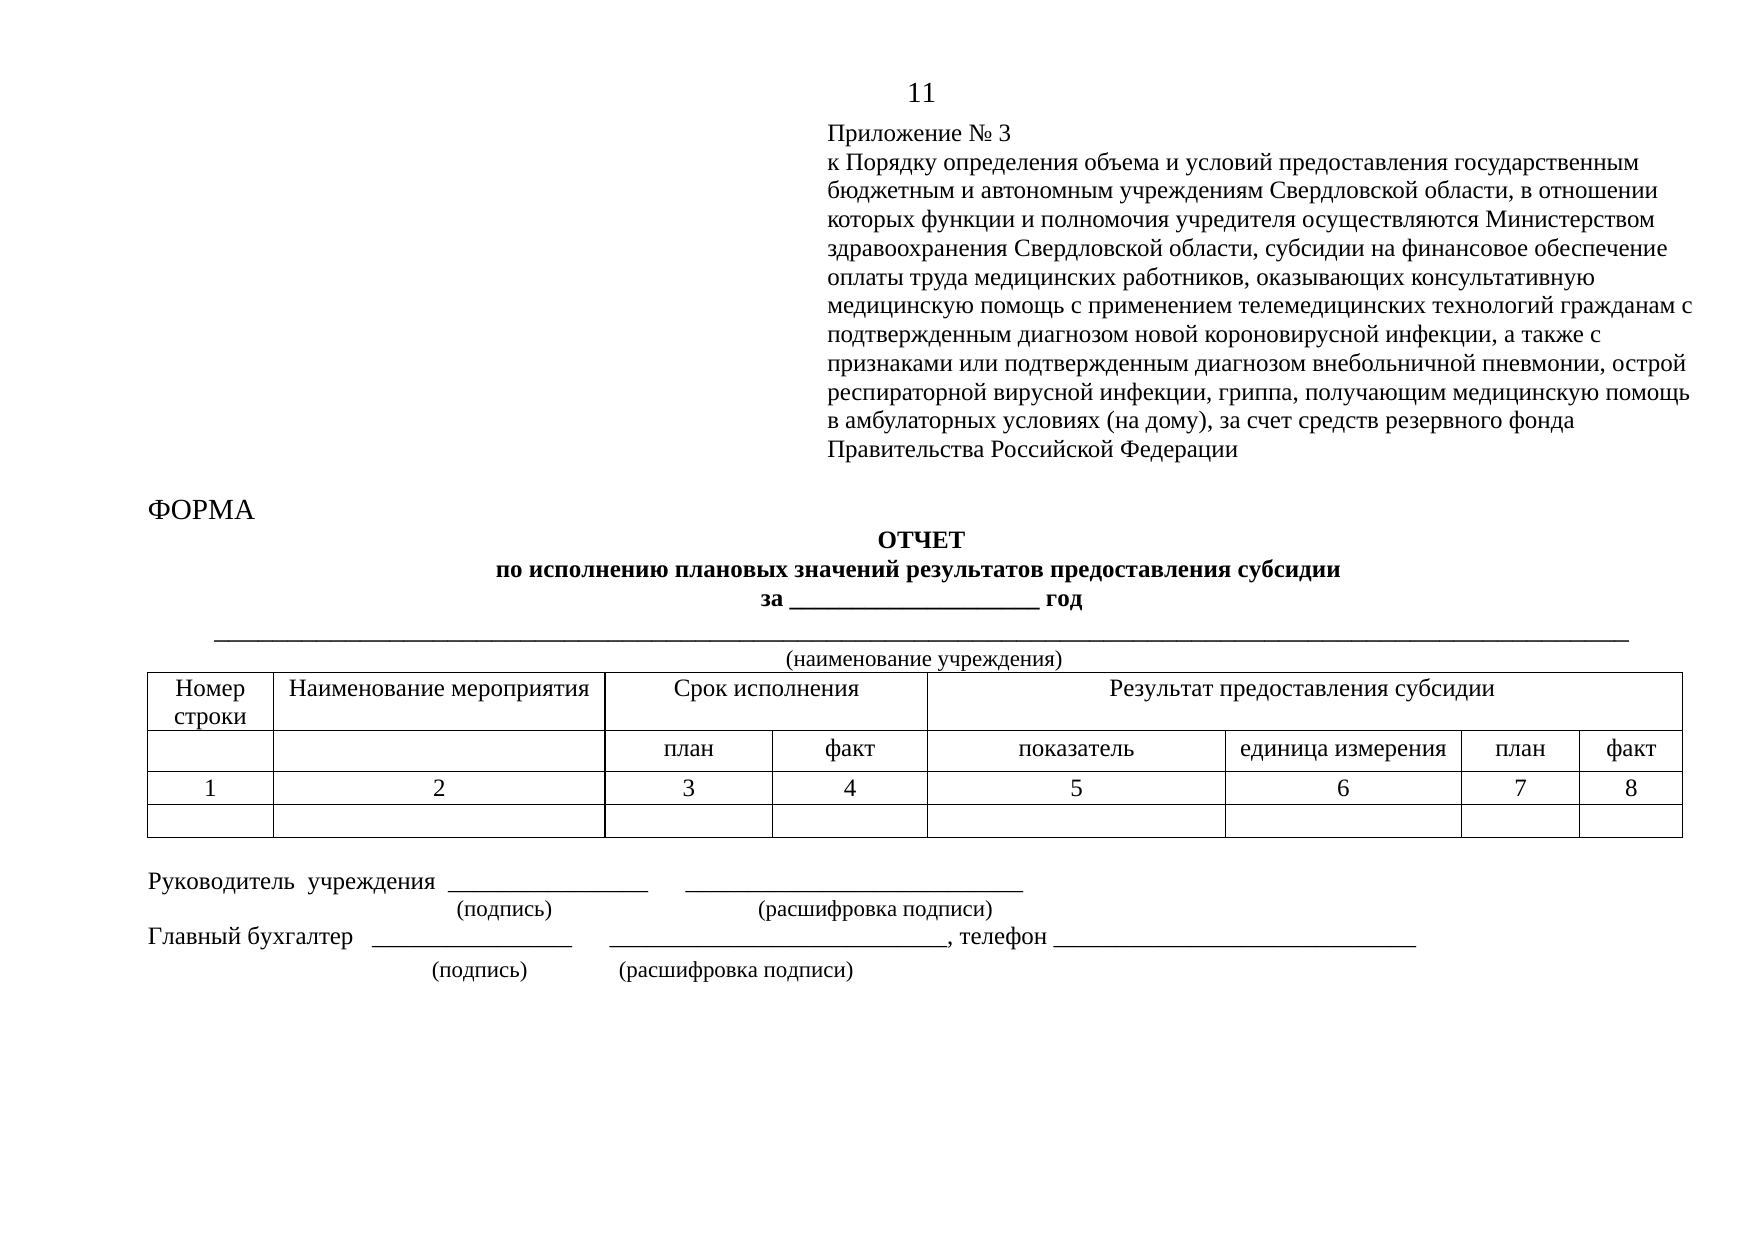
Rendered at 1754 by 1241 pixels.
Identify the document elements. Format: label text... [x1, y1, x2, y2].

text Приложение № 3 [827, 118, 1695, 147]
table_cell 4 [773, 772, 927, 804]
table_cell единица измерения [1226, 731, 1461, 771]
text к Порядку определения объема и условий предоставления государственным бюджетным и автономным учреждениям Свердловской области, в отношении которых функции и полномочия учредителя осуществляются Министерством здравоохранения Свердловской области, субсидии на финансовое обеспечение оплаты труда медицинских работников, оказывающих консультативную медицинскую помощь с применением телемедицинских технологий гражданам с подтвержденным диагнозом новой короновирусной инфекции, а также с признаками или подтвержденным диагнозом внебольничной пневмонии, острой респираторной вирусной инфекции, гриппа, получающим медицинскую помощь в амбулаторных условиях (на дому), за счет средств резервного фонда Правительства Российской Федерации [827, 147, 1695, 463]
table_cell [1580, 805, 1682, 837]
table_cell [928, 805, 1225, 837]
table_cell факт [773, 731, 927, 771]
text по исполнению плановых значений результатов предоставления субсидии [148, 554, 1695, 583]
table_cell 6 [1226, 772, 1461, 804]
table_cell факт [1580, 731, 1682, 771]
text _________________________________________________________________________________________________ [148, 612, 1695, 645]
table_header Номер строки [148, 673, 273, 730]
table_cell [606, 805, 772, 837]
table_cell [148, 805, 273, 837]
table_header Срок исполнения [606, 673, 927, 730]
table_cell [274, 805, 604, 837]
table_cell 1 [148, 772, 273, 804]
text ФОРМА [148, 492, 1695, 525]
text (наименование учреждения) [148, 645, 1695, 672]
table_cell показатель [928, 731, 1225, 771]
table_cell 8 [1580, 772, 1682, 804]
text ОТЧЕТ [148, 525, 1695, 554]
text Главный бухгалтер ________________ ___________________________, телефон _____________________________ [148, 921, 1695, 950]
table_cell [1462, 805, 1579, 837]
table_cell 7 [1462, 772, 1579, 804]
text (подпись) (расшифровка подписи) [148, 950, 1695, 984]
text Руководитель учреждения ________________ ___________________________ [148, 866, 1695, 895]
table_cell план [1462, 731, 1579, 771]
table_cell [1226, 805, 1461, 837]
table_cell [773, 805, 927, 837]
text за ____________________ год [148, 583, 1695, 612]
table_cell 2 [274, 772, 604, 804]
table_header Результат предоставления субсидии [928, 673, 1682, 730]
table_cell [274, 731, 604, 771]
table_cell 5 [928, 772, 1225, 804]
text (подпись) (расшифровка подписи) [148, 895, 1695, 921]
table_header Наименование мероприятия [274, 673, 604, 730]
table_cell план [606, 731, 772, 771]
table_cell 3 [606, 772, 772, 804]
table_cell [148, 731, 273, 771]
